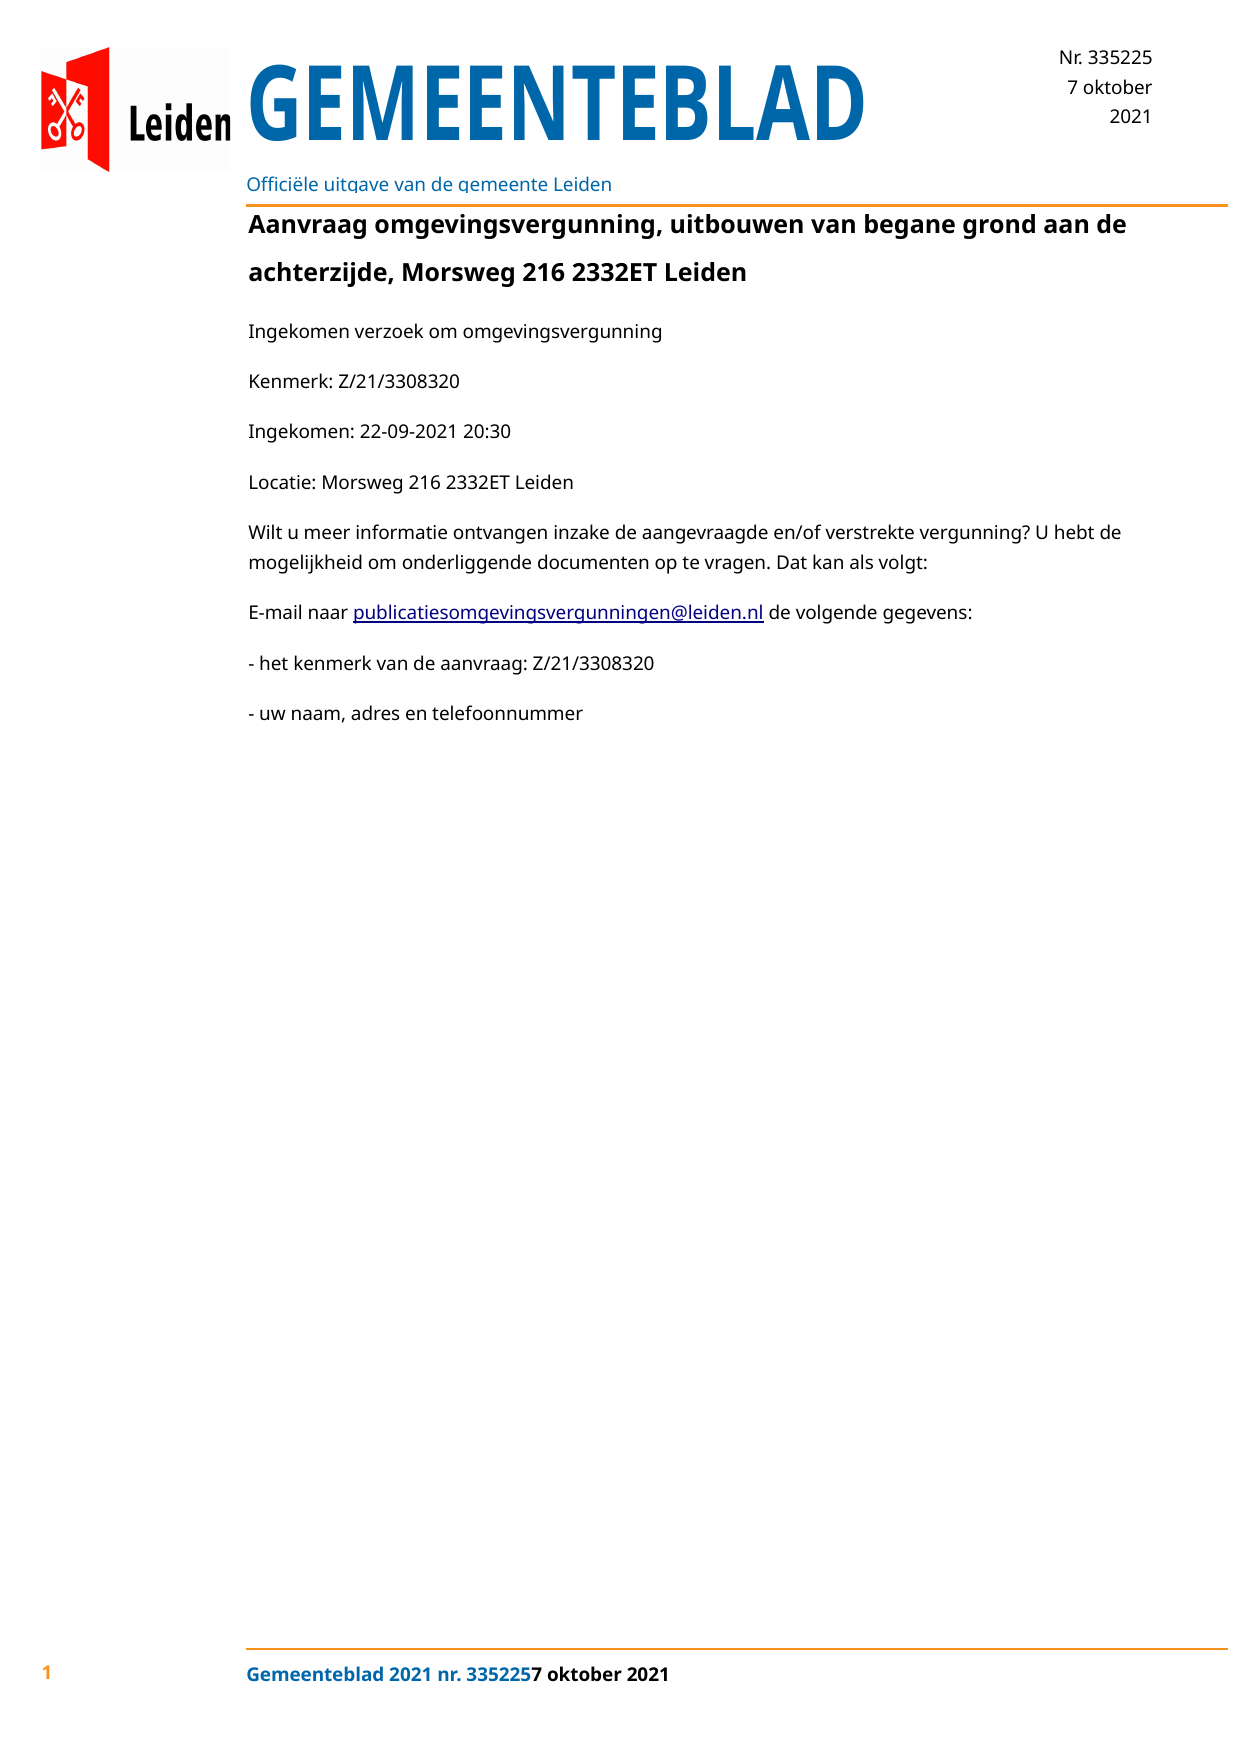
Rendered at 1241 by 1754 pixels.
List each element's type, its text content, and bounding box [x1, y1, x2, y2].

text Ingekomen: 22-09-2021 20:30 [248, 419, 1152, 444]
picture [41, 47, 231, 172]
text Kenmerk: Z/21/3308320 [248, 368, 1152, 394]
text - het kenmerk van de aanvraag: Z/21/3308320 [248, 650, 1152, 676]
text E-mail naar publicatiesomgevingsvergunningen@leiden.nl de volgende gegevens: [248, 599, 1152, 625]
text Aanvraag omgevingsvergunning, uitbouwen van begane grond aan de achterzijde, Morsweg 216 2332ET Leiden [248, 207, 1152, 288]
text Ingekomen verzoek om omgevingsvergunning [248, 318, 1152, 344]
text - uw naam, adres en telefoonnummer [248, 700, 1152, 726]
text Wilt u meer informatie ontvangen inzake de aangevraagde en/of verstrekte vergunning? U hebt de mogelijkheid om onderliggende documenten op te vragen. Dat kan als volgt: [248, 519, 1152, 575]
text Locatie: Morsweg 216 2332ET Leiden [248, 469, 1152, 495]
